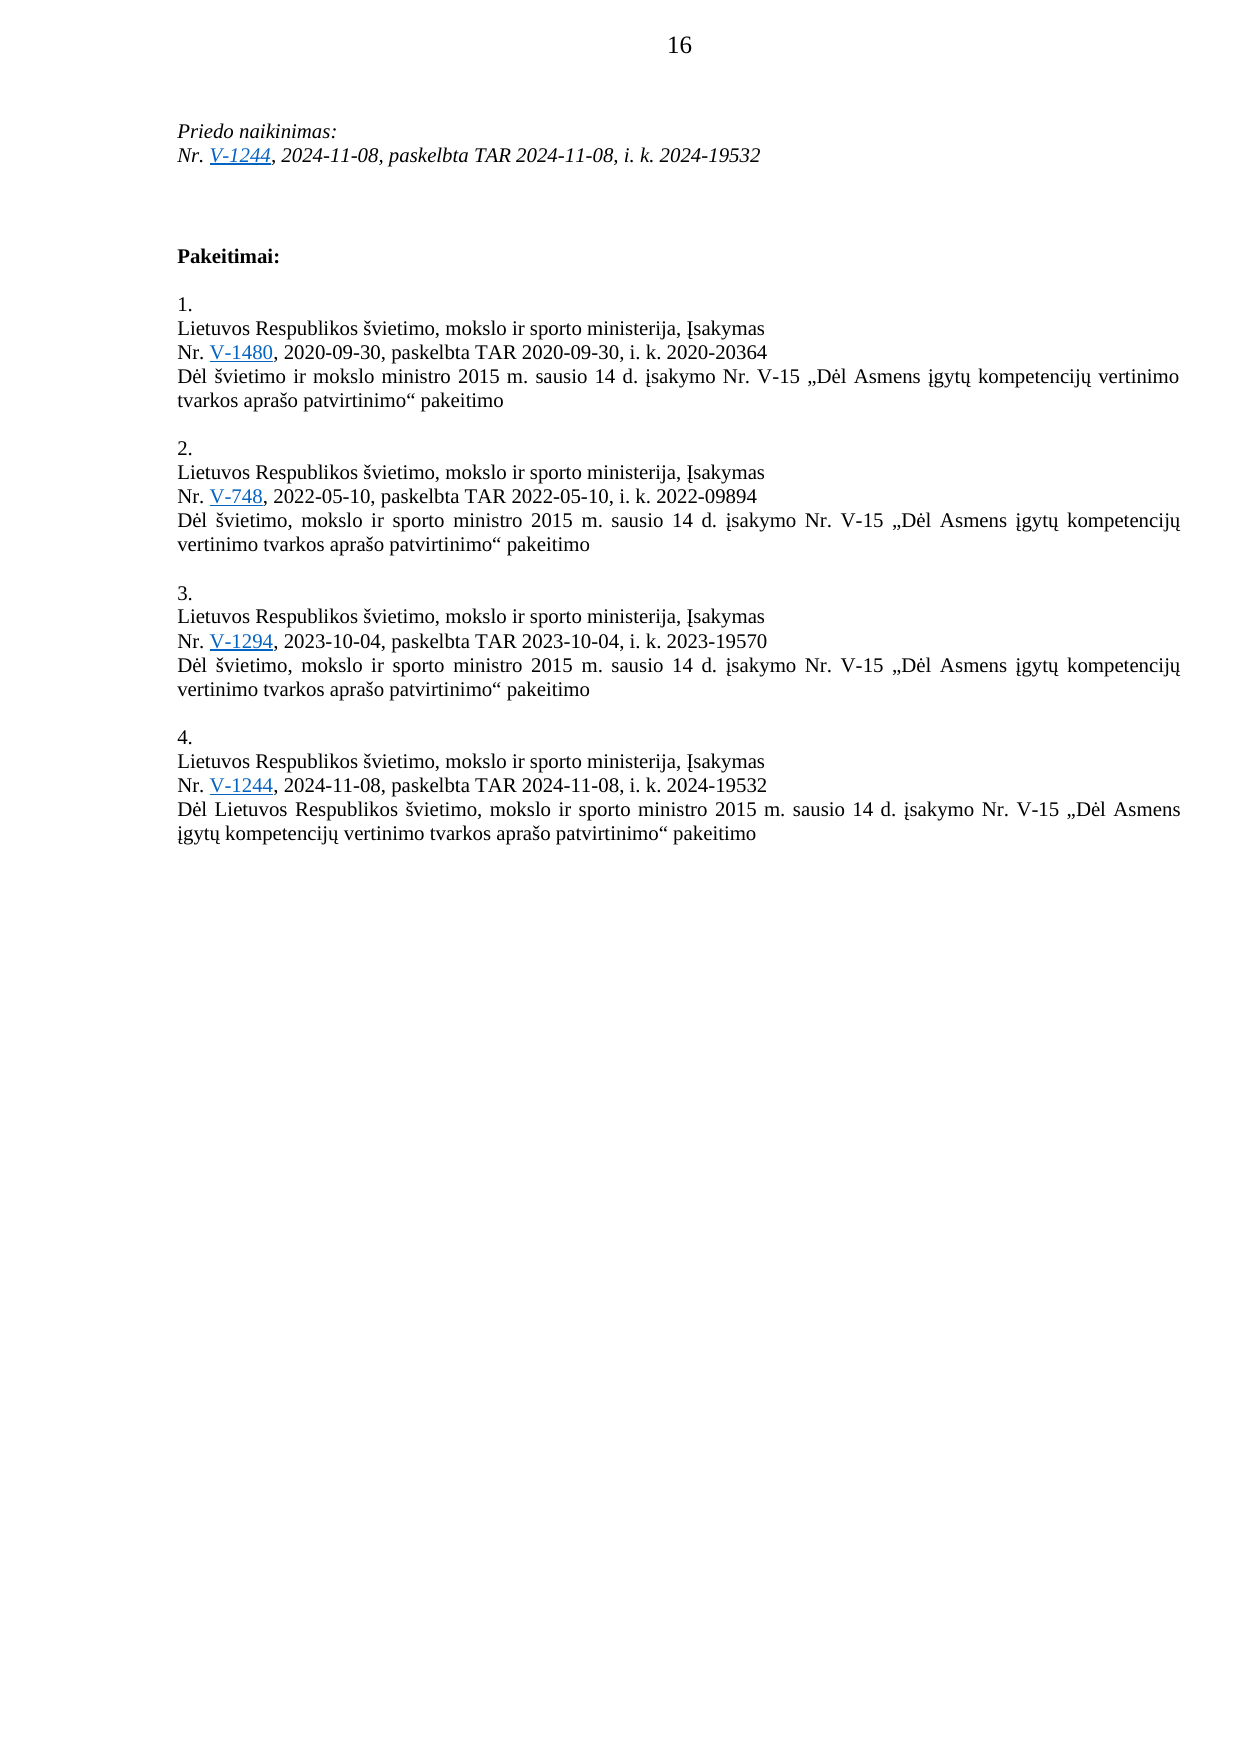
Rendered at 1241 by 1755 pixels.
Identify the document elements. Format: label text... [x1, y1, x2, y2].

text Priedo naikinimas: [177, 118, 1182, 143]
text Dėl Lietuvos Respublikos švietimo, mokslo ir sporto ministro 2015 m. sausio 14 d. įsakymo Nr. V-15 „Dėl Asmens įgytų kompetencijų vertinimo tvarkos aprašo patvirtinimo“ pakeitimo [177, 797, 1182, 845]
text Dėl švietimo, mokslo ir sporto ministro 2015 m. sausio 14 d. įsakymo Nr. V-15 „Dėl Asmens įgytų kompetencijų vertinimo tvarkos aprašo patvirtinimo“ pakeitimo [177, 508, 1182, 556]
text 1. [177, 292, 1182, 316]
text Lietuvos Respublikos švietimo, mokslo ir sporto ministerija, Įsakymas [177, 604, 1182, 628]
text 4. [177, 725, 1182, 749]
text Pakeitimai: [177, 243, 1182, 268]
text Dėl švietimo, mokslo ir sporto ministro 2015 m. sausio 14 d. įsakymo Nr. V-15 „Dėl Asmens įgytų kompetencijų vertinimo tvarkos aprašo patvirtinimo“ pakeitimo [177, 653, 1182, 701]
text Lietuvos Respublikos švietimo, mokslo ir sporto ministerija, Įsakymas [177, 749, 1182, 773]
text Dėl švietimo ir mokslo ministro 2015 m. sausio 14 d. įsakymo Nr. V-15 „Dėl Asmens įgytų kompetencijų vertinimo tvarkos aprašo patvirtinimo“ pakeitimo [177, 364, 1182, 412]
text 2. [177, 436, 1182, 460]
text Nr. V-1294, 2023-10-04, paskelbta TAR 2023-10-04, i. k. 2023-19570 [177, 628, 1182, 653]
text Nr. V-748, 2022-05-10, paskelbta TAR 2022-05-10, i. k. 2022-09894 [177, 484, 1182, 508]
text Nr. V-1244, 2024-11-08, paskelbta TAR 2024-11-08, i. k. 2024-19532 [177, 773, 1182, 797]
text 3. [177, 580, 1182, 604]
text Nr. V-1244, 2024-11-08, paskelbta TAR 2024-11-08, i. k. 2024-19532 [177, 143, 1182, 167]
text Lietuvos Respublikos švietimo, mokslo ir sporto ministerija, Įsakymas [177, 316, 1182, 340]
text Nr. V-1480, 2020-09-30, paskelbta TAR 2020-09-30, i. k. 2020-20364 [177, 340, 1182, 364]
text Lietuvos Respublikos švietimo, mokslo ir sporto ministerija, Įsakymas [177, 460, 1182, 484]
